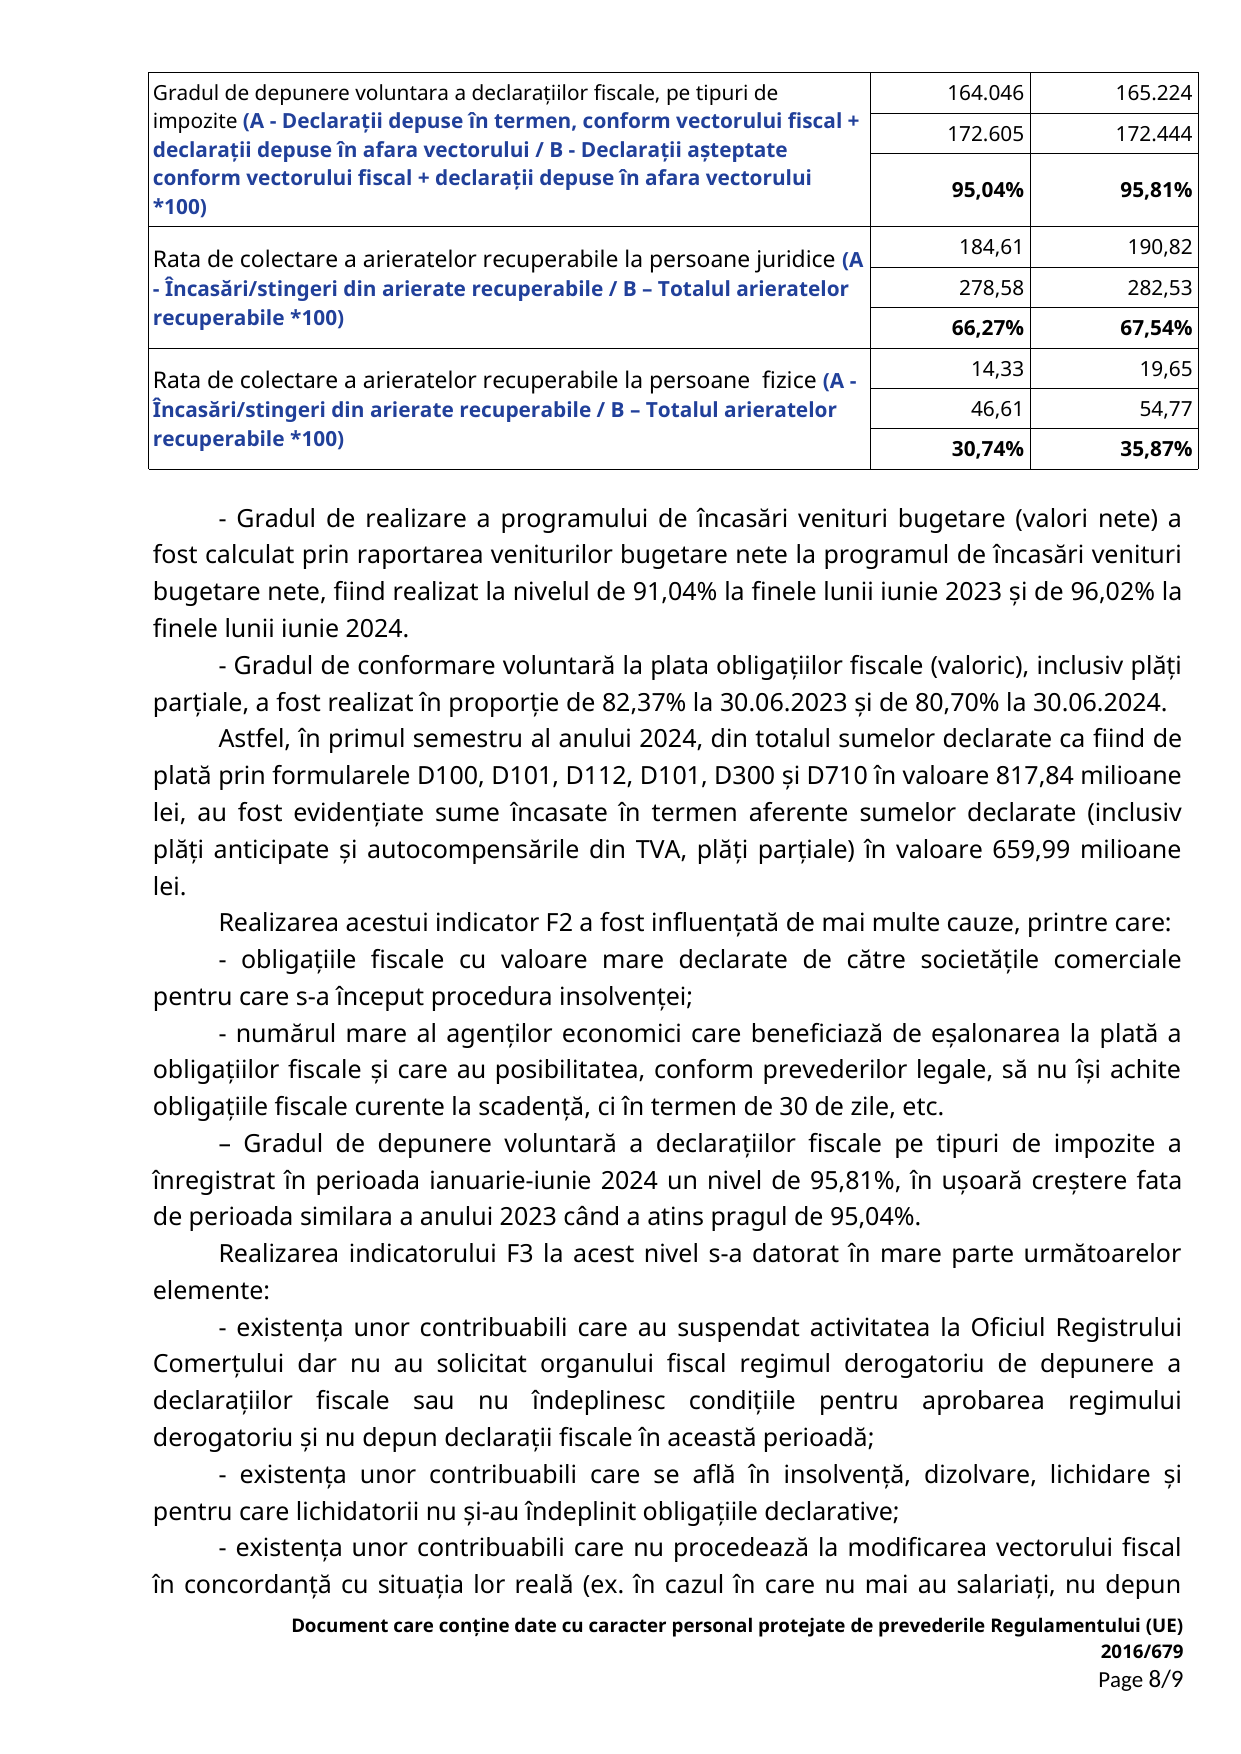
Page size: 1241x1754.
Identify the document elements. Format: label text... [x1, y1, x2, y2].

text Astfel, în primul semestru al anului 2024, din totalul sumelor declarate ca fiind de plată prin formularele D100, D101, D112, D101, D300 și D710 în valoare 817,84 milioane lei, au fost evidențiate sume încasate în termen aferente sumelor declarate (inclusiv plăți anticipate și autocompensările din TVA, plăți parțiale) în valoare 659,99 milioane lei. [153, 721, 1183, 902]
table_cell 46,61 [871, 389, 1030, 428]
table_cell 19,65 [1031, 349, 1198, 388]
table_cell 95,81% [1031, 154, 1198, 226]
text - numărul mare al agenților economici care beneficiază de eșalonarea la plată a obligațiilor fiscale și care au posibilitatea, conform prevederilor legale, să nu își achite obligațiile fiscale curente la scadență, ci în termen de 30 de zile, etc. [153, 1015, 1183, 1123]
table_cell 30,74% [871, 429, 1030, 469]
table_cell 278,58 [871, 268, 1030, 307]
table_cell 67,54% [1031, 308, 1198, 347]
text - Gradul de conformare voluntară la plata obligațiilor fiscale (valoric), inclusiv plăți parțiale, a fost realizat în proporție de 82,37% la 30.06.2023 și de 80,70% la 30.06.2024. [153, 647, 1183, 718]
table_cell 165.224 [1031, 73, 1198, 112]
table_cell 172.444 [1031, 114, 1198, 153]
table_cell Rata de colectare a arieratelor recuperabile la persoane fizice (A - Încasări/stingeri din arierate recuperabile / B – Totalul arieratelor recuperabile *100) [149, 349, 870, 469]
table_cell 282,53 [1031, 268, 1198, 307]
table_cell 35,87% [1031, 429, 1198, 469]
table_cell 184,61 [871, 227, 1030, 267]
text - existența unor contribuabili care nu procedează la modificarea vectorului fiscal în concordanță cu situația lor reală (ex. în cazul în care nu mai au salariați, nu depun [153, 1530, 1183, 1601]
table_cell 164.046 [871, 73, 1030, 112]
text Realizarea acestui indicator F2 a fost influențată de mai multe cauze, printre care: [153, 905, 1183, 939]
table_cell 172.605 [871, 114, 1030, 153]
table_cell 14,33 [871, 349, 1030, 388]
text - Gradul de realizare a programului de încasări venituri bugetare (valori nete) a fost calculat prin raportarea veniturilor bugetare nete la programul de încasări venituri bugetare nete, fiind realizat la nivelul de 91,04% la finele lunii iunie 2023 și de 96,02% la finele lunii iunie 2024. [153, 500, 1183, 645]
text – Gradul de depunere voluntară a declarațiilor fiscale pe tipuri de impozite a înregistrat în perioada ianuarie-iunie 2024 un nivel de 95,81%, în ușoară creștere fata de perioada similara a anului 2023 când a atins pragul de 95,04%. [153, 1126, 1183, 1233]
text Realizarea indicatorului F3 la acest nivel s-a datorat în mare parte următoarelor elemente: [153, 1236, 1183, 1307]
table_cell 190,82 [1031, 227, 1198, 267]
table_cell 54,77 [1031, 389, 1198, 428]
text - obligațiile fiscale cu valoare mare declarate de către societățile comerciale pentru care s-a început procedura insolvenței; [153, 942, 1183, 1012]
table_cell 66,27% [871, 308, 1030, 347]
table_cell 95,04% [871, 154, 1030, 226]
table_cell Rata de colectare a arieratelor recuperabile la persoane juridice (A - Încasări/stingeri din arierate recuperabile / B – Totalul arieratelor recuperabile *100) [149, 227, 870, 347]
table_cell Gradul de depunere voluntara a declarațiilor fiscale, pe tipuri de impozite (A - Declarații depuse în termen, conform vectorului fiscal + declarații depuse în afara vectorului / B - Declarații așteptate conform vectorului fiscal + declarații depuse în afara vectorului *100) [149, 73, 870, 226]
text - existența unor contribuabili care au suspendat activitatea la Oficiul Registrului Comerțului dar nu au solicitat organului fiscal regimul derogatoriu de depunere a declarațiilor fiscale sau nu îndeplinesc condițiile pentru aprobarea regimului derogatoriu și nu depun declarații fiscale în această perioadă; [153, 1309, 1183, 1454]
text - existența unor contribuabili care se află în insolvență, dizolvare, lichidare și pentru care lichidatorii nu și-au îndeplinit obligațiile declarative; [153, 1456, 1183, 1527]
